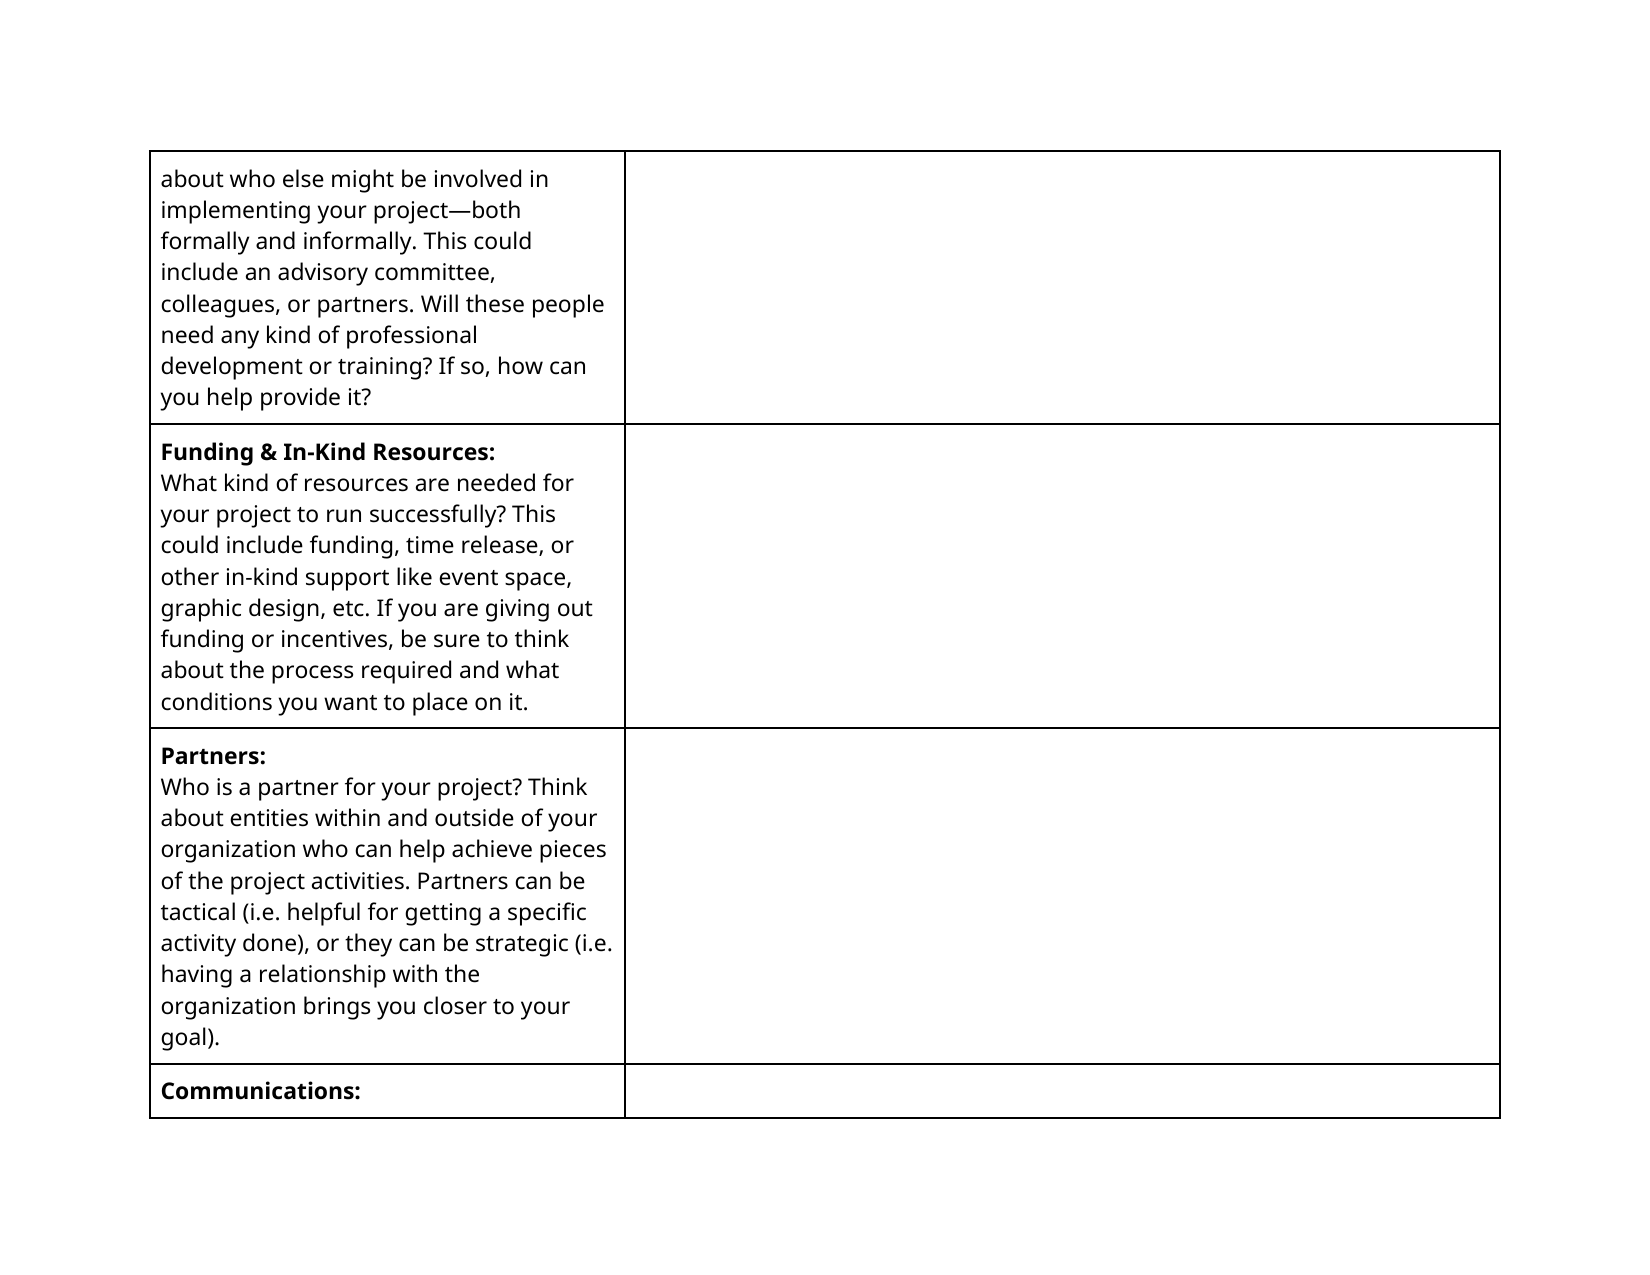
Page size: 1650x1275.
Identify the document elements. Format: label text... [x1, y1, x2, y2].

table_cell about who else might be involved in implementing your project—both formally and informally. This could include an advisory committee, colleagues, or partners. Will these people need any kind of professional development or training? If so, how can you help provide it? [151, 152, 624, 423]
table_cell Communications: [151, 1065, 624, 1117]
table_cell [626, 729, 1499, 1062]
table_cell [626, 152, 1499, 423]
table_cell Partners: Who is a partner for your project? Think about entities within and outside of your organization who can help achieve pieces of the project activities. Partners can be tactical (i.e. helpful for getting a specific activity done), or they can be strategic (i.e. having a relationship with the organization brings you closer to your goal). [151, 729, 624, 1062]
table_cell [626, 1065, 1499, 1117]
table_cell Funding & In-Kind Resources: What kind of resources are needed for your project to run successfully? This could include funding, time release, or other in-kind support like event space, graphic design, etc. If you are giving out funding or incentives, be sure to think about the process required and what conditions you want to place on it. [151, 425, 624, 727]
table_cell [626, 425, 1499, 727]
